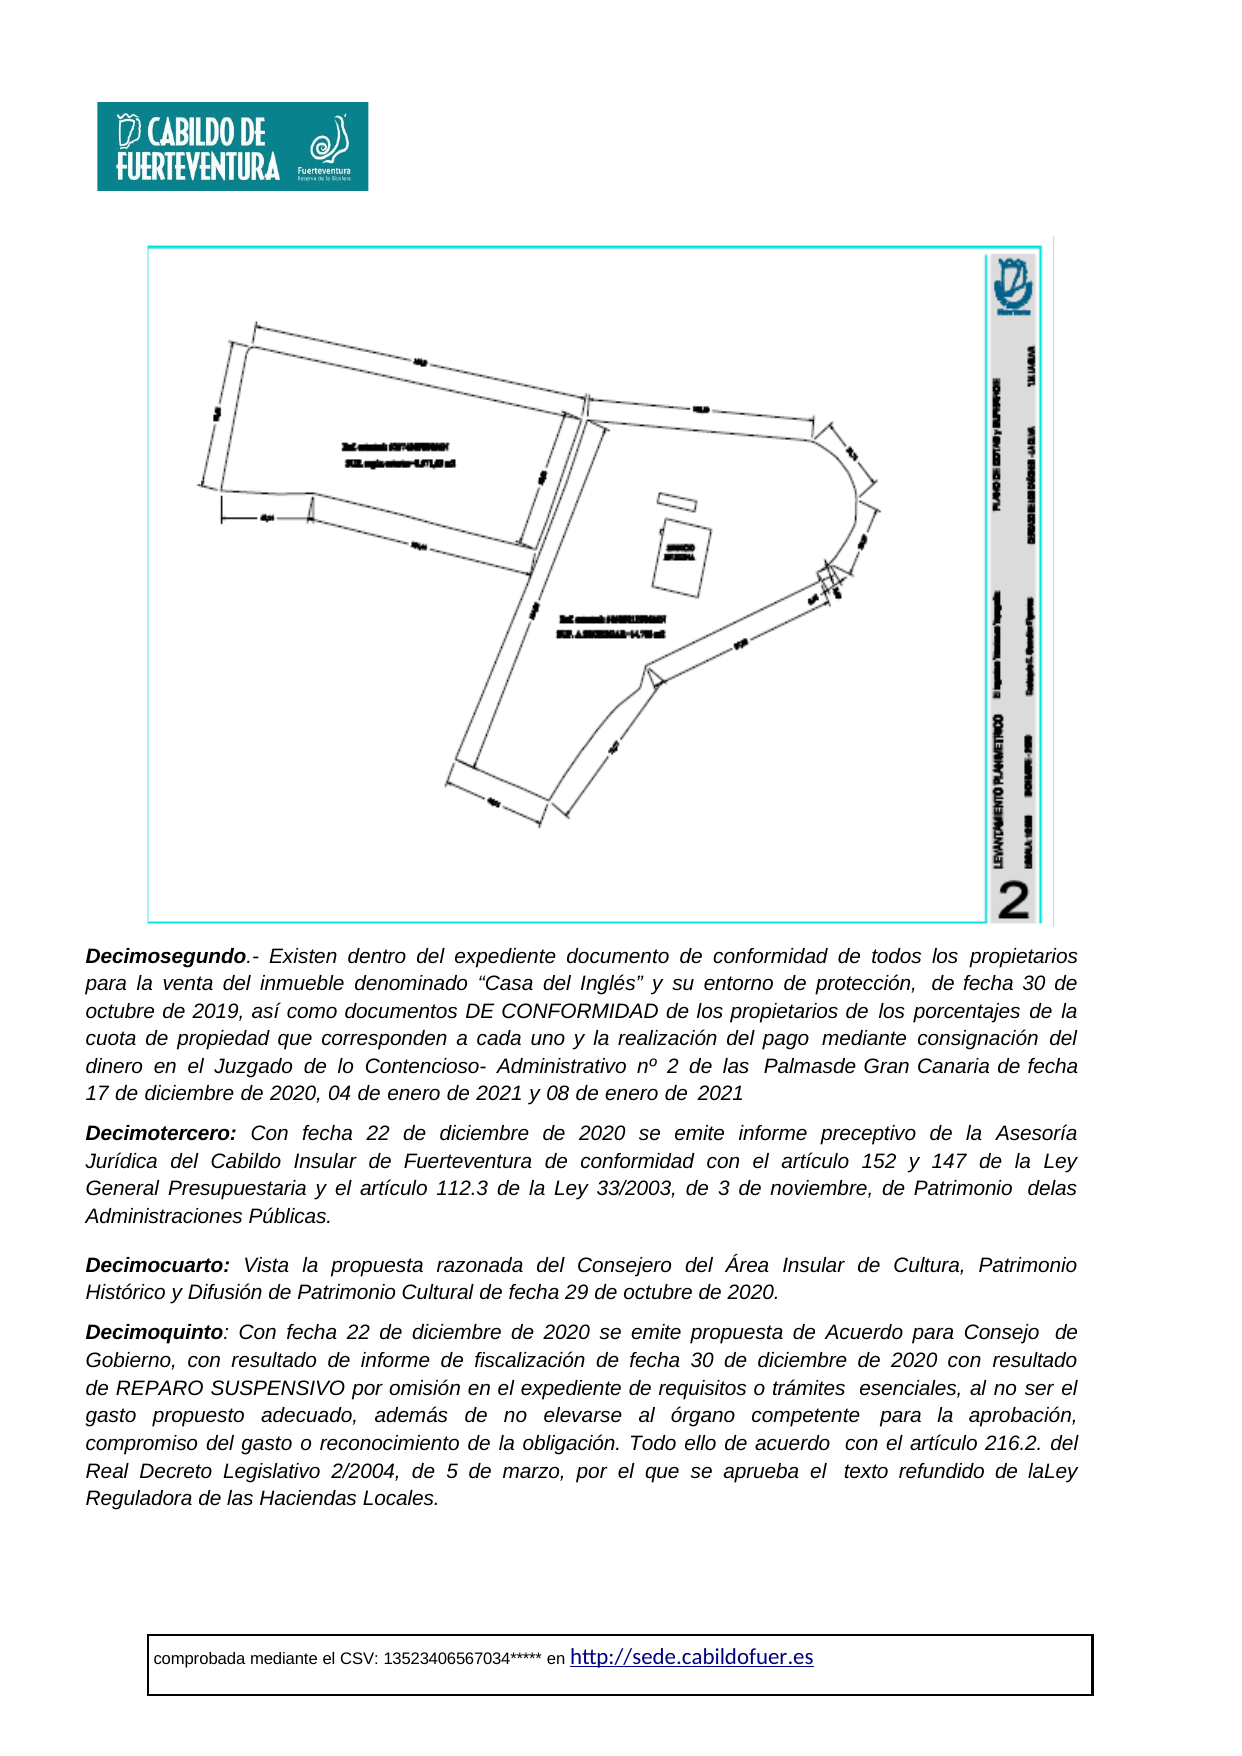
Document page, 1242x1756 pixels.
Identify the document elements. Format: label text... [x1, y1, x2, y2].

text Decimosegundo.- Existen dentro del expediente documento de conformidad de todos los propietarios para la venta del inmueble denominado “Casa del Inglés” y su entorno de protección, de fecha 30 de octubre de 2019, así como documentos DE CONFORMIDAD de los propietarios de los porcentajes de la cuota de propiedad que corresponden a cada uno y la realización del pago mediante consignación del dinero en el Juzgado de lo Contencioso- Administrativo nº 2 de las Palmasde Gran Canaria de fecha 17 de diciembre de 2020, 04 de enero de 2021 y 08 de enero de 2021 [85, 943, 1078, 1105]
text Decimoquinto: Con fecha 22 de diciembre de 2020 se emite propuesta de Acuerdo para Consejo de Gobierno, con resultado de informe de fiscalización de fecha 30 de diciembre de 2020 con resultado de REPARO SUSPENSIVO por omisión en el expediente de requisitos o trámites esenciales, al no ser el gasto propuesto adecuado, además de no elevarse al órgano competente para la aprobación, compromiso del gasto o reconocimiento de la obligación. Todo ello de acuerdo con el artículo 216.2. del Real Decreto Legislativo 2/2004, de 5 de marzo, por el que se aprueba el texto refundido de laLey Reguladora de las Haciendas Locales. [85, 1320, 1078, 1510]
text Decimocuarto: Vista la propuesta razonada del Consejero del Área Insular de Cultura, Patrimonio Histórico y Difusión de Patrimonio Cultural de fecha 29 de octubre de 2020. [85, 1253, 1078, 1304]
text Decimotercero: Con fecha 22 de diciembre de 2020 se emite informe preceptivo de la Asesoría Jurídica del Cabildo Insular de Fuerteventura de conformidad con el artículo 152 y 147 de la Ley General Presupuestaria y el artículo 112.3 de la Ley 33/2003, de 3 de noviembre, de Patrimonio delas Administraciones Públicas. [85, 1121, 1078, 1228]
